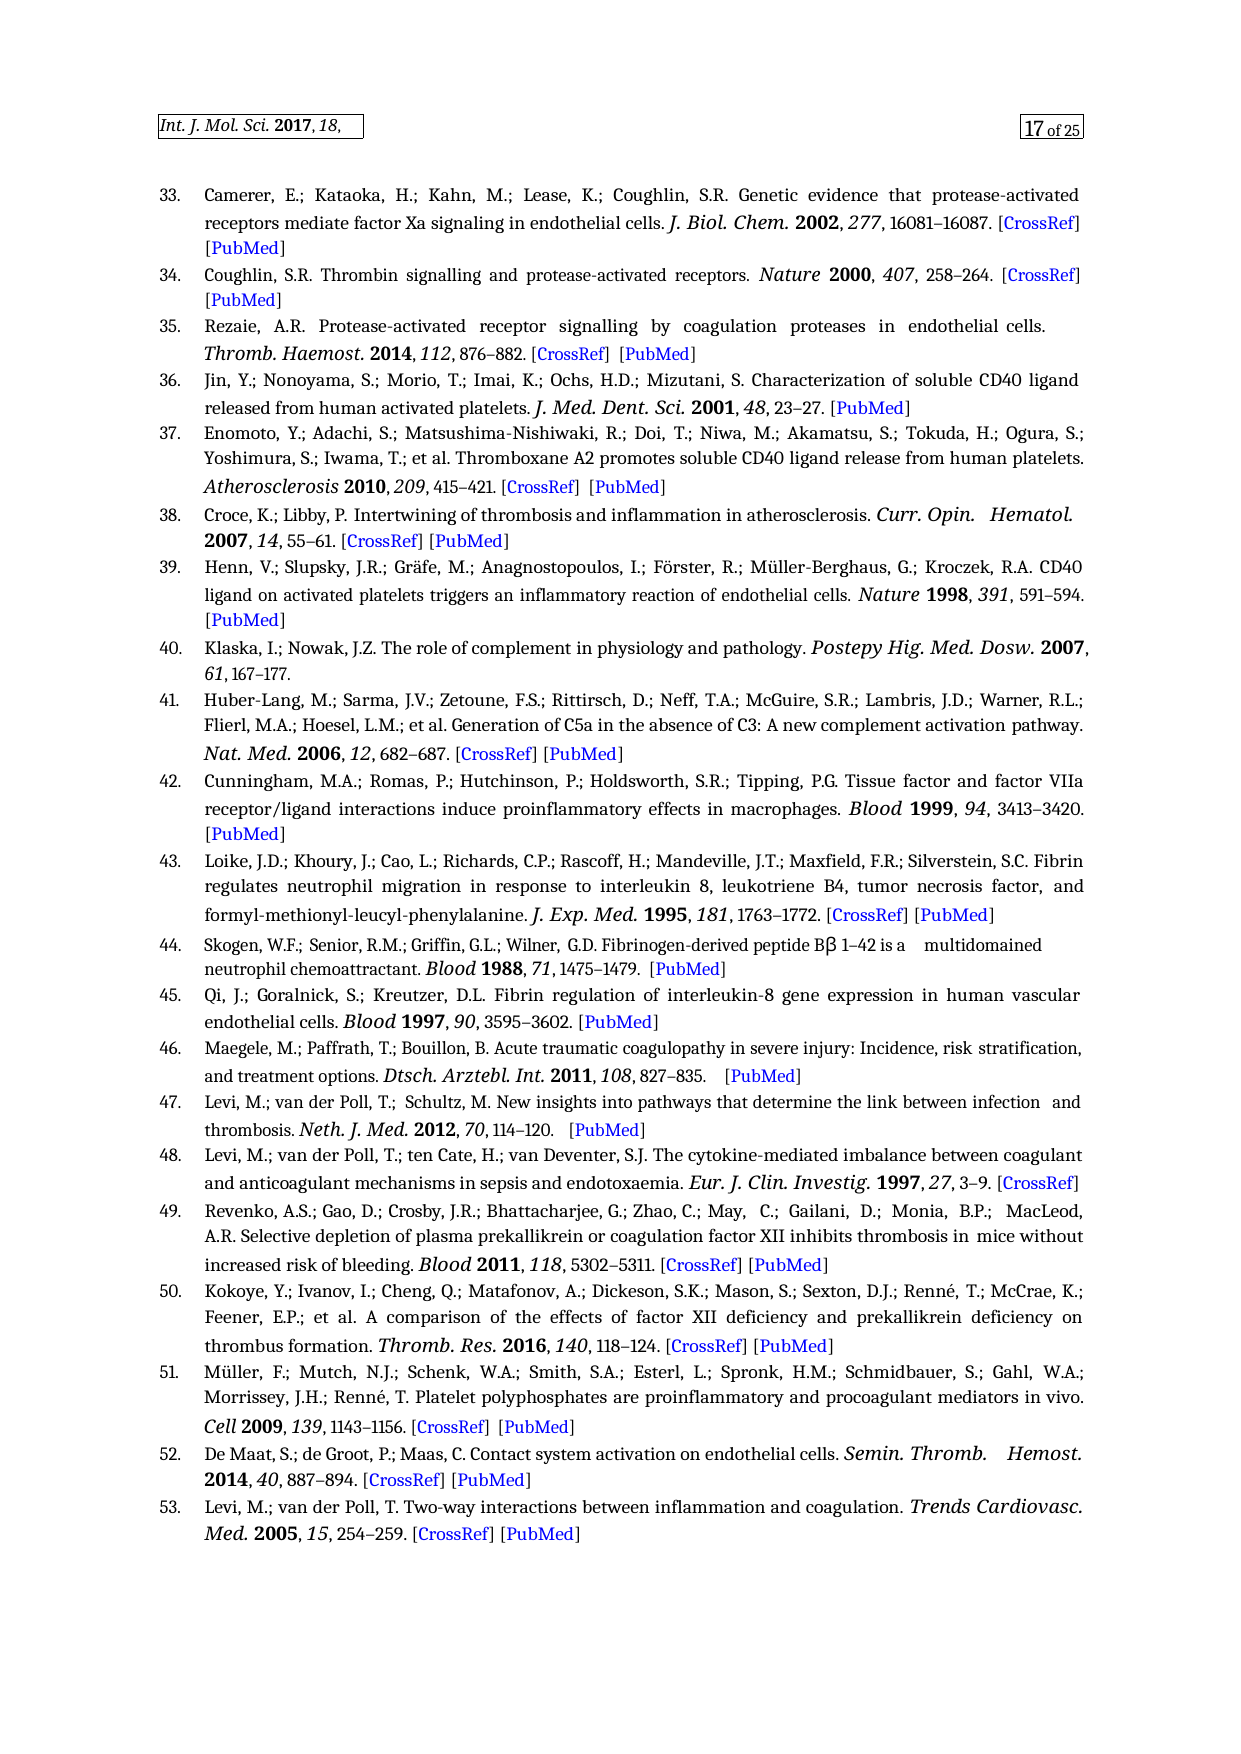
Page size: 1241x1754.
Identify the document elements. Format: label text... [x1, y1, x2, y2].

list Klaska, I.; Nowak, J.Z. The role of complement in physiology and pathology. Postepy Hig. Med. Dosw. 2007, [159, 634, 1096, 659]
list Revenko, A.S.; Gao, D.; Crosby, J.R.; Bhattacharjee, G.; Zhao, C.; May, C.; Gailani, D.; Monia, B.P.; MacLeod, A.R. Selective depletion of plasma prekallikrein or coagulation factor XII inhibits thrombosis in mice without increased risk of bleeding. Blood 2011, 118, 5302–5311. [CrossRef] [PubMed] [159, 1200, 1083, 1277]
list Skogen, W.F.; Senior, R.M.; Griffin, G.L.; Wilner, G.D. Fibrinogen-derived peptide Bβ 1–42 is a multidomained [159, 931, 1096, 956]
list Coughlin, S.R. Thrombin signalling and protease-activated receptors. Nature 2000, 407, 258–264. [CrossRef] [PubMed] [159, 261, 1081, 311]
list Henn, V.; Slupsky, J.R.; Gräfe, M.; Anagnostopoulos, I.; Förster, R.; Müller-Berghaus, G.; Kroczek, R.A. CD40 ligand on activated platelets triggers an inflammatory reaction of endothelial cells. Nature 1998, 391, 591–594. [PubMed] [159, 557, 1084, 631]
list Croce, K.; Libby, P. Intertwining of thrombosis and inflammation in atherosclerosis. Curr. Opin. Hematol. [159, 504, 1096, 526]
list Rezaie, A.R. Protease-activated receptor signalling by coagulation proteases in endothelial cells. [159, 316, 1096, 337]
list Müller, F.; Mutch, N.J.; Schenk, W.A.; Smith, S.A.; Esterl, L.; Spronk, H.M.; Schmidbauer, S.; Gahl, W.A.; Morrissey, J.H.; Renné, T. Platelet polyphosphates are proinflammatory and procoagulant mediators in vivo. Cell 2009, 139, 1143–1156. [CrossRef] [PubMed] [159, 1362, 1084, 1438]
list De Maat, S.; de Groot, P.; Maas, C. Contact system activation on endothelial cells. Semin. Thromb. Hemost. [159, 1443, 1096, 1465]
list Kokoye, Y.; Ivanov, I.; Cheng, Q.; Matafonov, A.; Dickeson, S.K.; Mason, S.; Sexton, D.J.; Renné, T.; McCrae, K.; Feener, E.P.; et al. A comparison of the effects of factor XII deficiency and prekallikrein deficiency on thrombus formation. Thromb. Res. 2016, 140, 118–124. [CrossRef] [PubMed] [159, 1281, 1083, 1358]
text 2014, 40, 887–894. [CrossRef] [PubMed] [204, 1467, 1096, 1492]
text Thromb. Haemost. 2014, 112, 876–882. [CrossRef] [PubMed] [203, 340, 1096, 366]
list Qi, J.; Goralnick, S.; Kreutzer, D.L. Fibrin regulation of interleukin-8 gene expression in human vascular endothelial cells. Blood 1997, 90, 3595–3602. [PubMed] [159, 984, 1081, 1034]
list Levi, M.; van der Poll, T. Two-way interactions between inflammation and coagulation. Trends Cardiovasc. Med. 2005, 15, 254–259. [CrossRef] [PubMed] [159, 1494, 1083, 1546]
list Camerer, E.; Kataoka, H.; Kahn, M.; Lease, K.; Coughlin, S.R. Genetic evidence that protease-activated receptors mediate factor Xa signaling in endothelial cells. J. Biol. Chem. 2002, 277, 16081–16087. [CrossRef] [PubMed] [159, 184, 1081, 259]
list Jin, Y.; Nonoyama, S.; Morio, T.; Imai, K.; Ochs, H.D.; Mizutani, S. Characterization of soluble CD40 ligand released from human activated platelets. J. Med. Dent. Sci. 2001, 48, 23–27. [PubMed] [159, 369, 1081, 419]
list Maegele, M.; Paffrath, T.; Bouillon, B. Acute traumatic coagulopathy in severe injury: Incidence, risk stratification, and treatment options. Dtsch. Arztebl. Int. 2011, 108, 827–835. [PubMed] [159, 1038, 1082, 1088]
text neutrophil chemoattractant. Blood 1988, 71, 1475–1479. [PubMed] [204, 956, 1096, 981]
list Levi, M.; van der Poll, T.; Schultz, M. New insights into pathways that determine the link between infection and thrombosis. Neth. J. Med. 2012, 70, 114–120. [PubMed] [159, 1091, 1081, 1141]
list Loike, J.D.; Khoury, J.; Cao, L.; Richards, C.P.; Rascoff, H.; Mandeville, J.T.; Maxfield, F.R.; Silverstein, S.C. Fibrin regulates neutrophil migration in response to interleukin 8, leukotriene B4, tumor necrosis factor, and formyl-methionyl-leucyl-phenylalanine. J. Exp. Med. 1995, 181, 1763–1772. [CrossRef] [PubMed] [159, 851, 1084, 927]
list Enomoto, Y.; Adachi, S.; Matsushima-Nishiwaki, R.; Doi, T.; Niwa, M.; Akamatsu, S.; Tokuda, H.; Ogura, S.; Yoshimura, S.; Iwama, T.; et al. Thromboxane A2 promotes soluble CD40 ligand release from human platelets. Atherosclerosis 2010, 209, 415–421. [CrossRef] [PubMed] [159, 423, 1084, 499]
list Levi, M.; van der Poll, T.; ten Cate, H.; van Deventer, S.J. The cytokine-mediated imbalance between coagulant and anticoagulant mechanisms in sepsis and endotoxaemia. Eur. J. Clin. Investig. 1997, 27, 3–9. [CrossRef] [159, 1145, 1084, 1195]
text 2007, 14, 55–61. [CrossRef] [PubMed] [204, 528, 1096, 553]
list Huber-Lang, M.; Sarma, J.V.; Zetoune, F.S.; Rittirsch, D.; Neff, T.A.; McGuire, S.R.; Lambris, J.D.; Warner, R.L.; Flierl, M.A.; Hoesel, L.M.; et al. Generation of C5a in the absence of C3: A new complement activation pathway. Nat. Med. 2006, 12, 682–687. [CrossRef] [PubMed] [159, 689, 1083, 766]
list Cunningham, M.A.; Romas, P.; Hutchinson, P.; Holdsworth, S.R.; Tipping, P.G. Tissue factor and factor VIIa receptor/ligand interactions induce proinflammatory effects in macrophages. Blood 1999, 94, 3413–3420. [PubMed] [159, 770, 1084, 845]
text 61, 167–177. [204, 661, 1096, 686]
